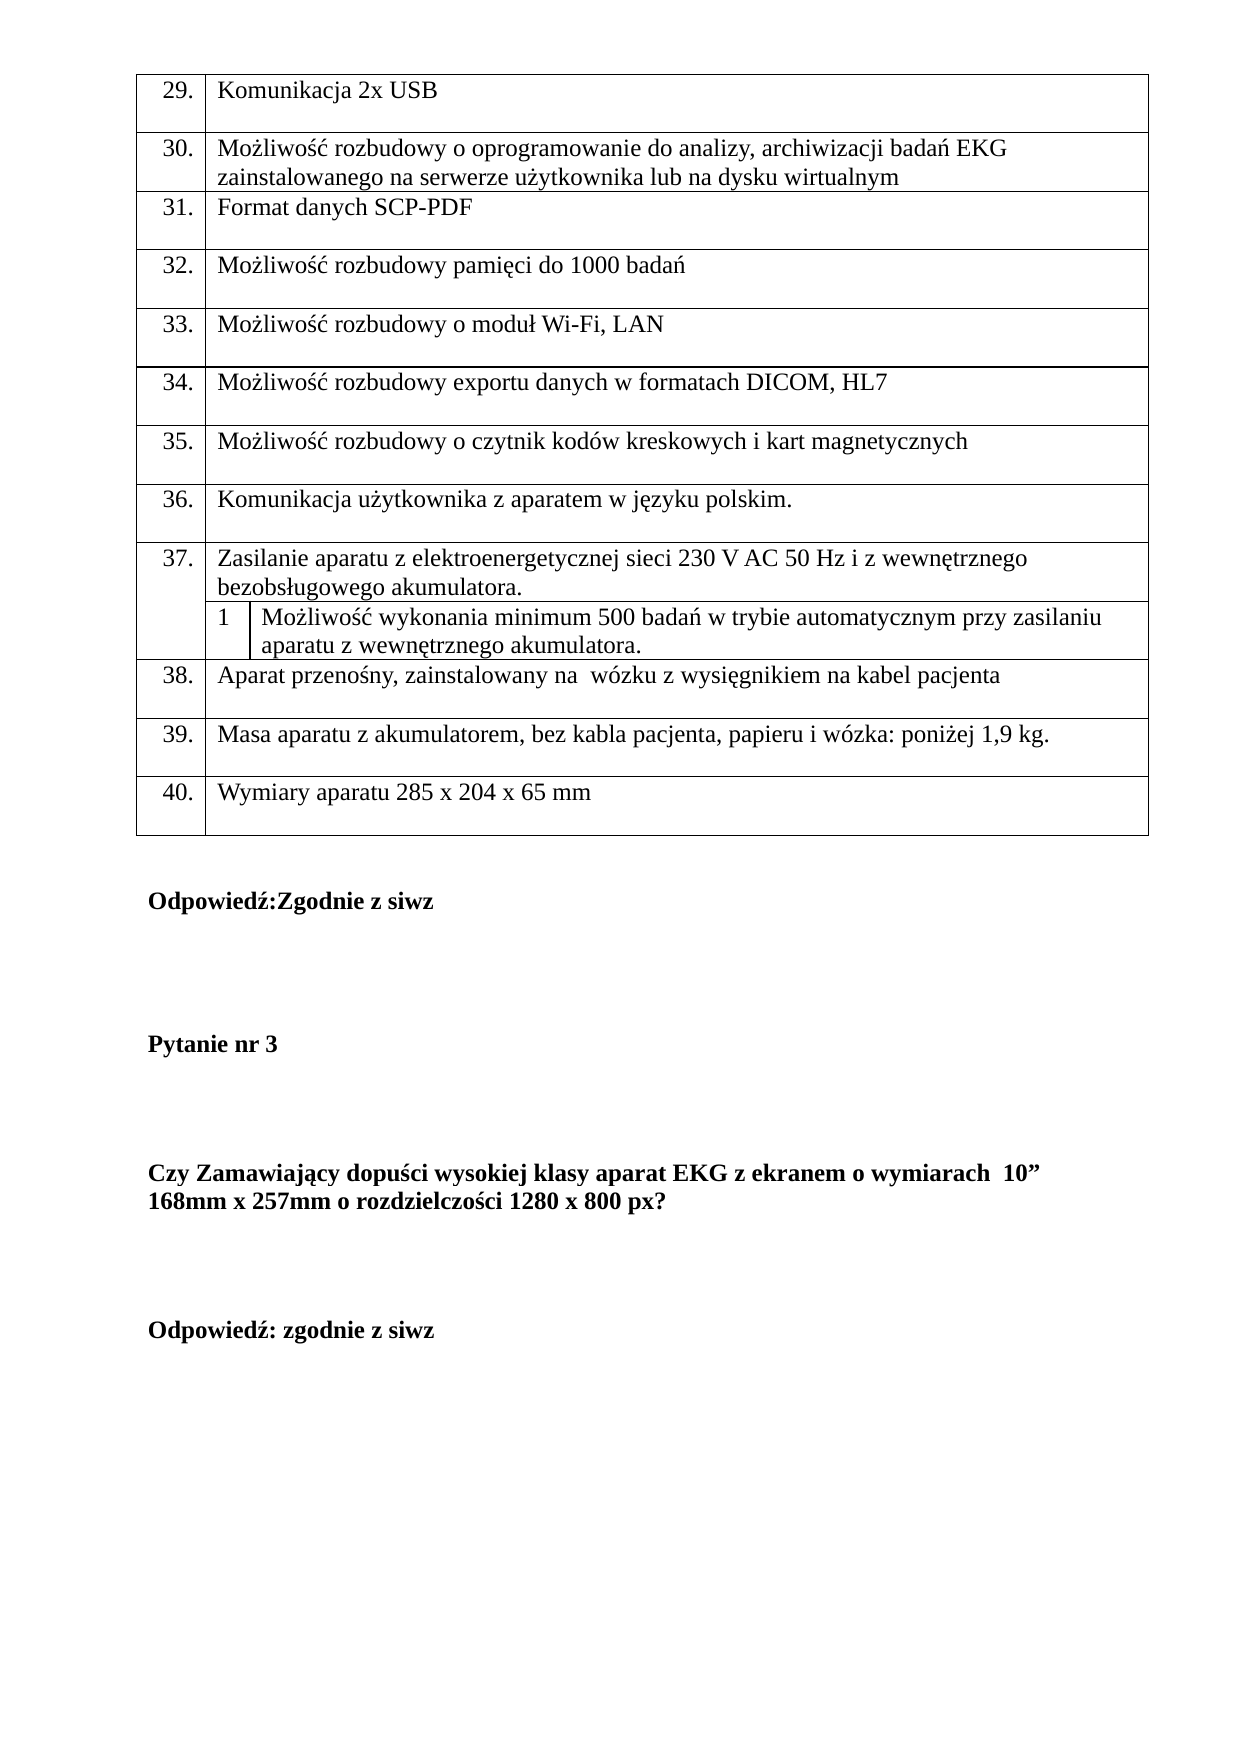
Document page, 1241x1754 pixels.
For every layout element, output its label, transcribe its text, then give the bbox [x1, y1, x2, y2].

table_cell Aparat przenośny, zainstalowany na wózku z wysięgnikiem na kabel pacjenta [206, 660, 1148, 718]
table_cell [137, 250, 205, 308]
table_cell [137, 543, 205, 659]
table_cell [137, 133, 205, 191]
table_cell [137, 777, 205, 835]
table_cell Możliwość rozbudowy o moduł Wi-Fi, LAN [206, 309, 1148, 366]
table_cell Komunikacja 2x USB [206, 75, 1148, 132]
table_cell [137, 192, 205, 249]
table_cell Możliwość wykonania minimum 500 badań w trybie automatycznym przy zasilaniu aparatu z wewnętrznego akumulatora. [251, 602, 1148, 659]
table_cell [137, 75, 205, 132]
table_cell Możliwość rozbudowy o oprogramowanie do analizy, archiwizacji badań EKG zainstalowanego na serwerze użytkownika lub na dysku wirtualnym [206, 133, 1148, 191]
table_cell Zasilanie aparatu z elektroenergetycznej sieci 230 V AC 50 Hz i z wewnętrznego bezobsługowego akumulatora. [206, 543, 1148, 601]
table_cell [137, 368, 205, 425]
table_cell Możliwość rozbudowy exportu danych w formatach DICOM, HL7 [206, 368, 1148, 425]
table_cell [137, 309, 205, 366]
table_cell Możliwość rozbudowy pamięci do 1000 badań [206, 250, 1148, 308]
table_cell Możliwość rozbudowy o czytnik kodów kreskowych i kart magnetycznych [206, 426, 1148, 483]
table_cell [137, 426, 205, 483]
text Odpowiedź: zgodnie z siwz [148, 1315, 1092, 1344]
text Czy Zamawiający dopuści wysokiej klasy aparat EKG z ekranem o wymiarach 10” 168mm x 257mm o rozdzielczości 1280 x 800 px? [148, 1158, 1092, 1215]
table_cell [137, 660, 205, 718]
table_cell Masa aparatu z akumulatorem, bez kabla pacjenta, papieru i wózka: poniżej 1,9 kg. [206, 719, 1148, 776]
text Pytanie nr 3 [148, 1029, 1092, 1058]
table_cell Format danych SCP-PDF [206, 192, 1148, 249]
table_cell [137, 485, 205, 542]
text Odpowiedź:Zgodnie z siwz [148, 886, 1092, 914]
table_cell Wymiary aparatu 285 x 204 x 65 mm [206, 777, 1148, 835]
table_cell Komunikacja użytkownika z aparatem w języku polskim. [206, 485, 1148, 542]
table_cell [137, 719, 205, 776]
table_cell 1 [206, 602, 249, 659]
